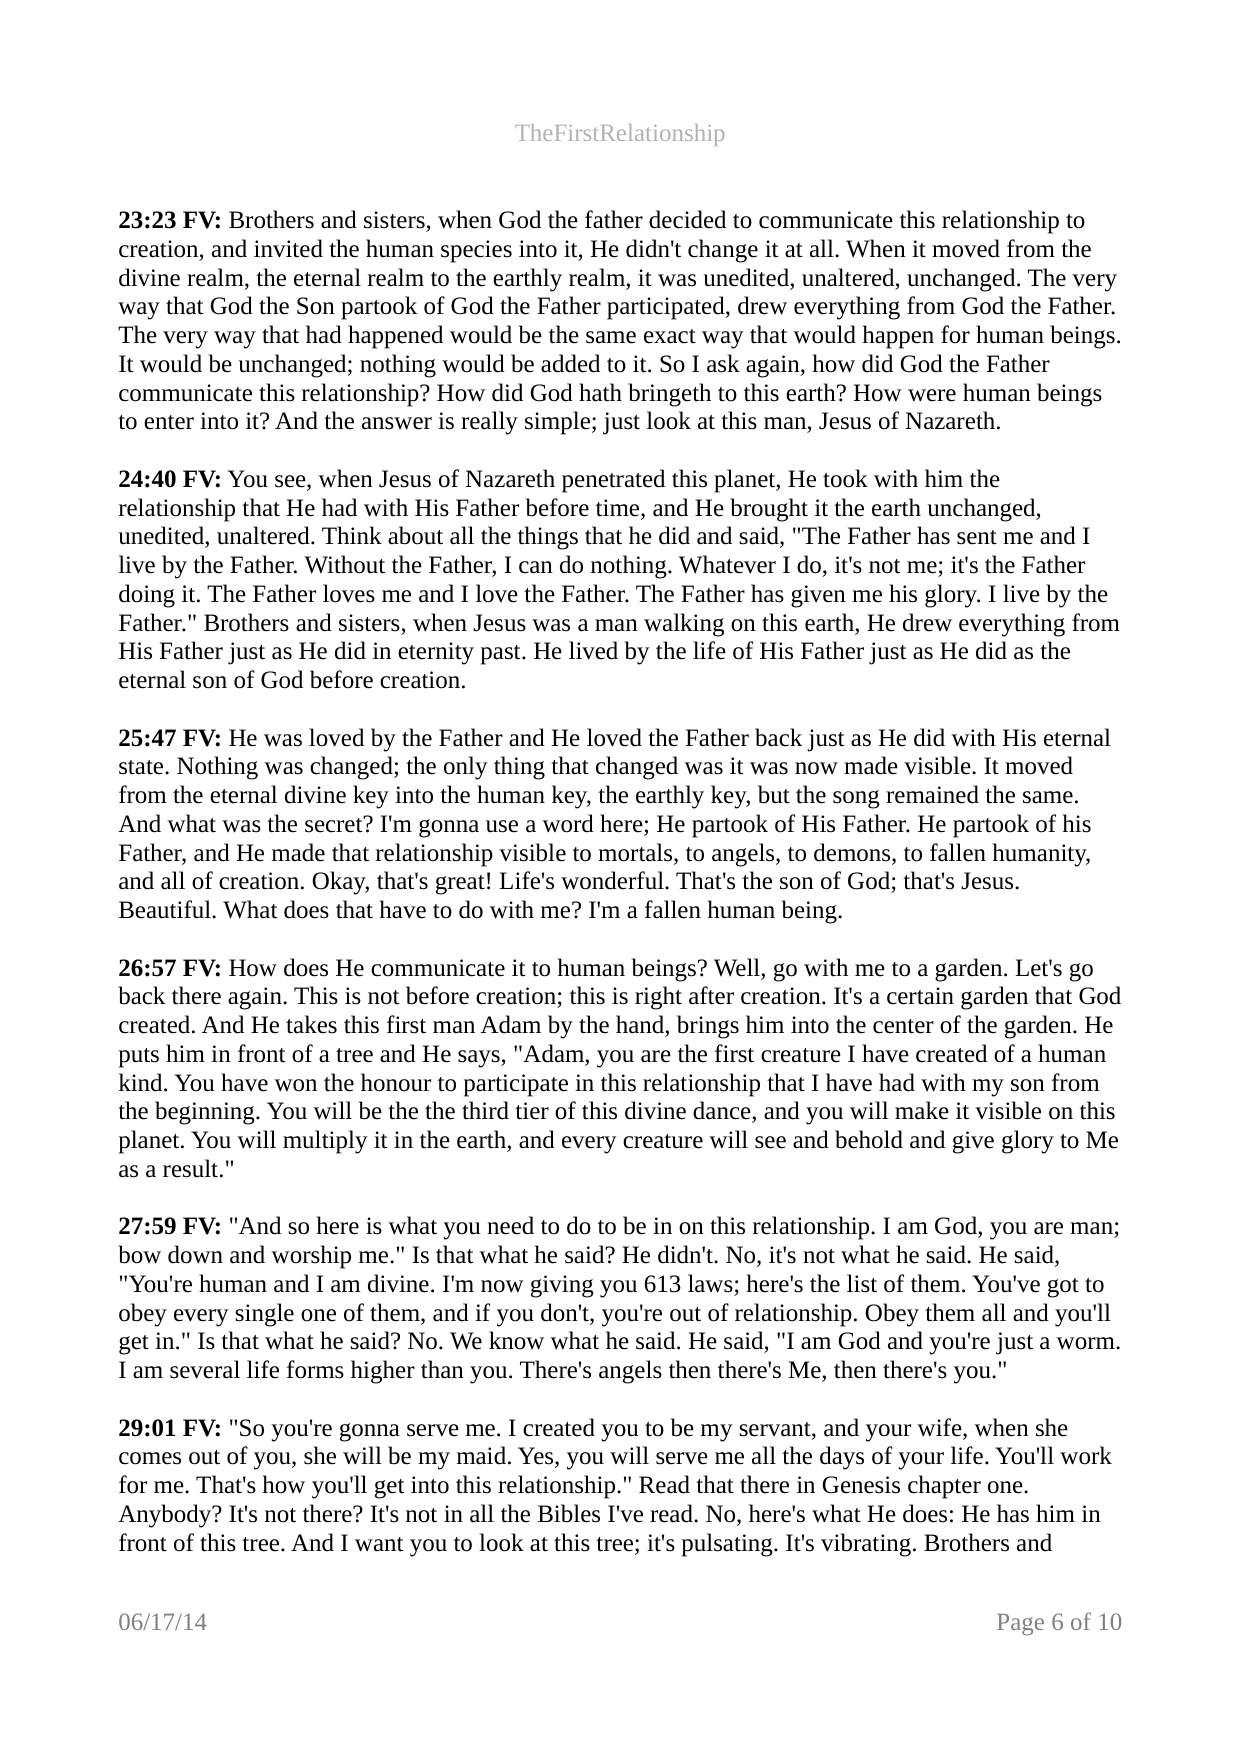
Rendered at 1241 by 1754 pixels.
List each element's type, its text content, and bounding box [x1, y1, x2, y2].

text 23:23 FV: Brothers and sisters, when God the father decided to communicate this relationship to creation, and invited the human species into it, He didn't change it at all. When it moved from the divine realm, the eternal realm to the earthly realm, it was unedited, unaltered, unchanged. The very way that God the Son partook of God the Father participated, drew everything from God the Father. The very way that had happened would be the same exact way that would happen for human beings. It would be unchanged; nothing would be added to it. So I ask again, how did God the Father communicate this relationship? How did God hath bringeth to this earth? How were human beings to enter into it? And the answer is really simple; just look at this man, Jesus of Nazareth. 24:40 FV: You see, when Jesus of Nazareth penetrated this planet, He took with him the relationship that He had with His Father before time, and He brought it the earth unchanged, unedited, unaltered. Think about all the things that he did and said, "The Father has sent me and I live by the Father. Without the Father, I can do nothing. Whatever I do, it's not me; it's the Father doing it. The Father loves me and I love the Father. The Father has given me his glory. I live by the Father." Brothers and sisters, when Jesus was a man walking on this earth, He drew everything from His Father just as He did in eternity past. He lived by the life of His Father just as He did as the eternal son of God before creation. 25:47 FV: He was loved by the Father and He loved the Father back just as He did with His eternal state. Nothing was changed; the only thing that changed was it was now made visible. It moved from the eternal divine key into the human key, the earthly key, but the song remained the same. And what was the secret? I'm gonna use a word here; He partook of His Father. He partook of his Father, and He made that relationship visible to mortals, to angels, to demons, to fallen humanity, and all of creation. Okay, that's great! Life's wonderful. That's the son of God; that's Jesus. Beautiful. What does that have to do with me? I'm a fallen human being. 26:57 FV: How does He communicate it to human beings? Well, go with me to a garden. Let's go back there again. This is not before creation; this is right after creation. It's a certain garden that God created. And He takes this first man Adam by the hand, brings him into the center of the garden. He puts him in front of a tree and He says, "Adam, you are the first creature I have created of a human kind. You have won the honour to participate in this relationship that I have had with my son from the beginning. You will be the the third tier of this divine dance, and you will make it visible on this planet. You will multiply it in the earth, and every creature will see and behold and give glory to Me as a result." 27:59 FV: "And so here is what you need to do to be in on this relationship. I am God, you are man; bow down and worship me." Is that what he said? He didn't. No, it's not what he said. He said, "You're human and I am divine. I'm now giving you 613 laws; here's the list of them. You've got to obey every single one of them, and if you don't, you're out of relationship. Obey them all and you'll get in." Is that what he said? No. We know what he said. He said, "I am God and you're just a worm. I am several life forms higher than you. There's angels then there's Me, then there's you." 29:01 FV: "So you're gonna serve me. I created you to be my servant, and your wife, when she comes out of you, she will be my maid. Yes, you will serve me all the days of your life. You'll work for me. That's how you'll get into this relationship." Read that there in Genesis chapter one. Anybody? It's not there? It's not in all the Bibles I've read. No, here's what He does: He has him in front of this tree. And I want you to look at this tree; it's pulsating. It's vibrating. Brothers and [118, 176, 1122, 1556]
